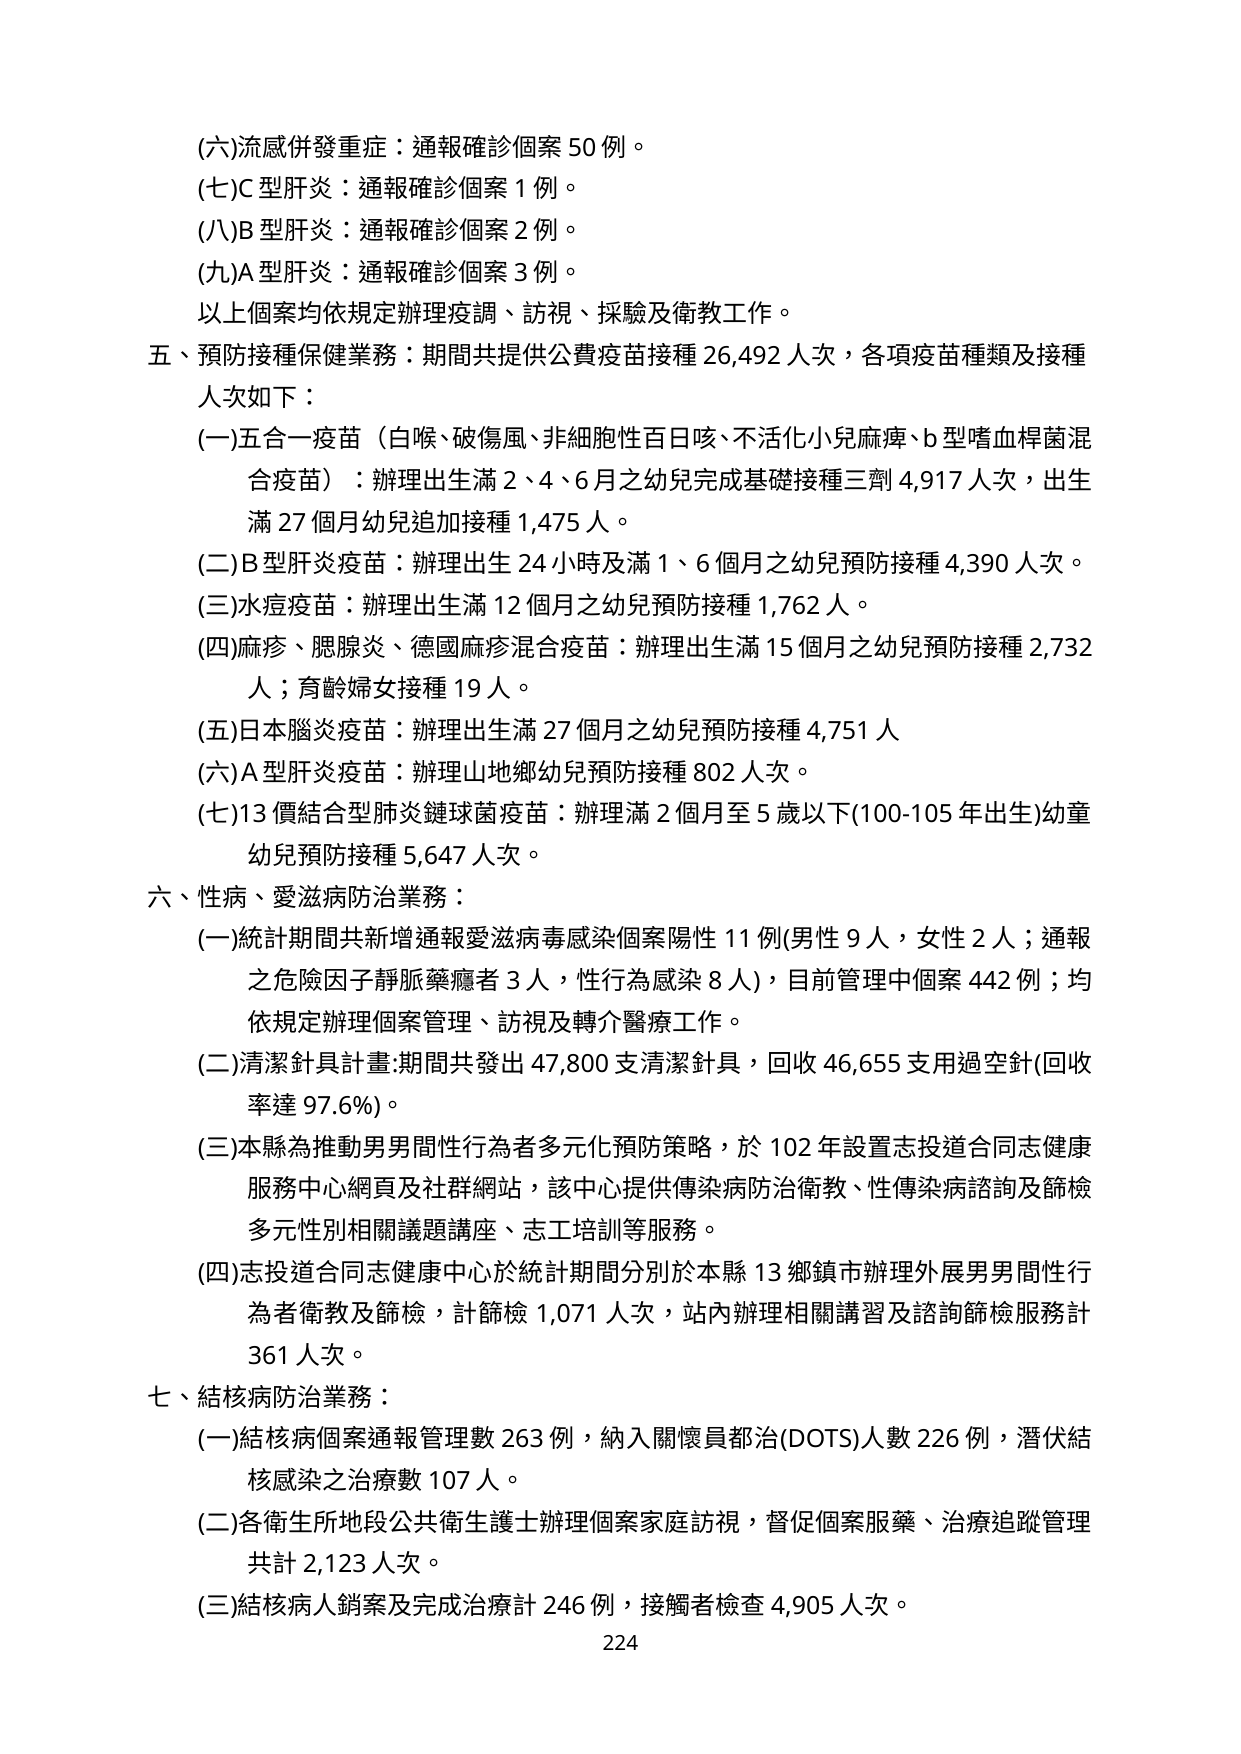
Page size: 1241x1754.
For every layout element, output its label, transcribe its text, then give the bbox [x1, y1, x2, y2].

text (七)C型肝炎：通報確診個案1例。 [198, 164, 1092, 206]
text (三)水痘疫苗：辦理出生滿12個月之幼兒預防接種1,762人。 [198, 581, 1092, 623]
text (五)日本腦炎疫苗：辦理出生滿27個月之幼兒預防接種4,751人 [198, 706, 1092, 748]
text (六)流感併發重症：通報確診個案50例。 [198, 123, 1092, 164]
text (三)本縣為推動男男間性行為者多元化預防策略，於102年設置志投道合同志健康服務中心網頁及社群網站，該中心提供傳染病防治衛教、性傳染病諮詢及篩檢、多元性別相關議題講座、志工培訓等服務。 [198, 1123, 1092, 1248]
text (八)B型肝炎：通報確診個案2例。 [198, 206, 1092, 248]
text (七)13價結合型肺炎鏈球菌疫苗：辦理滿2個月至5歲以下(100-105年出生)幼童幼兒預防接種5,647人次。 [198, 789, 1092, 873]
text 七、結核病防治業務： [148, 1373, 1092, 1414]
text 以上個案均依規定辦理疫調、訪視、採驗及衛教工作。 [198, 289, 1092, 331]
text (三)結核病人銷案及完成治療計246例，接觸者檢查4,905人次。 [198, 1581, 1092, 1623]
text (二)清潔針具計畫:期間共發出47,800支清潔針具，回收46,655支用過空針(回收率達97.6%)。 [198, 1039, 1092, 1123]
text (二)各衛生所地段公共衛生護士辦理個案家庭訪視，督促個案服藥、治療追蹤管理共計2,123人次。 [198, 1498, 1092, 1581]
text (四)麻疹、腮腺炎、德國麻疹混合疫苗：辦理出生滿15個月之幼兒預防接種2,732人；育齡婦女接種19人。 [198, 623, 1092, 706]
text (六)Ａ型肝炎疫苗：辦理山地鄉幼兒預防接種802人次。 [198, 748, 1092, 789]
text 六、性病、愛滋病防治業務： [148, 873, 1092, 914]
text 五、預防接種保健業務：期間共提供公費疫苗接種26,492人次，各項疫苗種類及接種人次如下： [148, 331, 1092, 414]
text (四)志投道合同志健康中心於統計期間分別於本縣13鄉鎮市辦理外展男男間性行為者衛教及篩檢，計篩檢1,071人次，站內辦理相關講習及諮詢篩檢服務計361人次。 [198, 1248, 1092, 1373]
text (一)五合一疫苗（白喉、破傷風、非細胞性百日咳、不活化小兒麻痺、b型嗜血桿菌混合疫苗）：辦理出生滿2、4、6月之幼兒完成基礎接種三劑4,917人次，出生滿27個月幼兒追加接種1,475人。 [198, 414, 1092, 539]
text (一)結核病個案通報管理數263例，納入關懷員都治(DOTS)人數226例，潛伏結核感染之治療數107人。 [198, 1414, 1092, 1498]
text (一)統計期間共新增通報愛滋病毒感染個案陽性11例(男性9人，女性2人；通報之危險因子靜脈藥癮者3人，性行為感染8人)，目前管理中個案442例；均依規定辦理個案管理、訪視及轉介醫療工作。 [198, 914, 1092, 1039]
text (九)A型肝炎：通報確診個案3例。 [198, 248, 1092, 289]
text (二)Ｂ型肝炎疫苗：辦理出生24小時及滿1、6個月之幼兒預防接種4,390人次。 [198, 539, 1092, 581]
